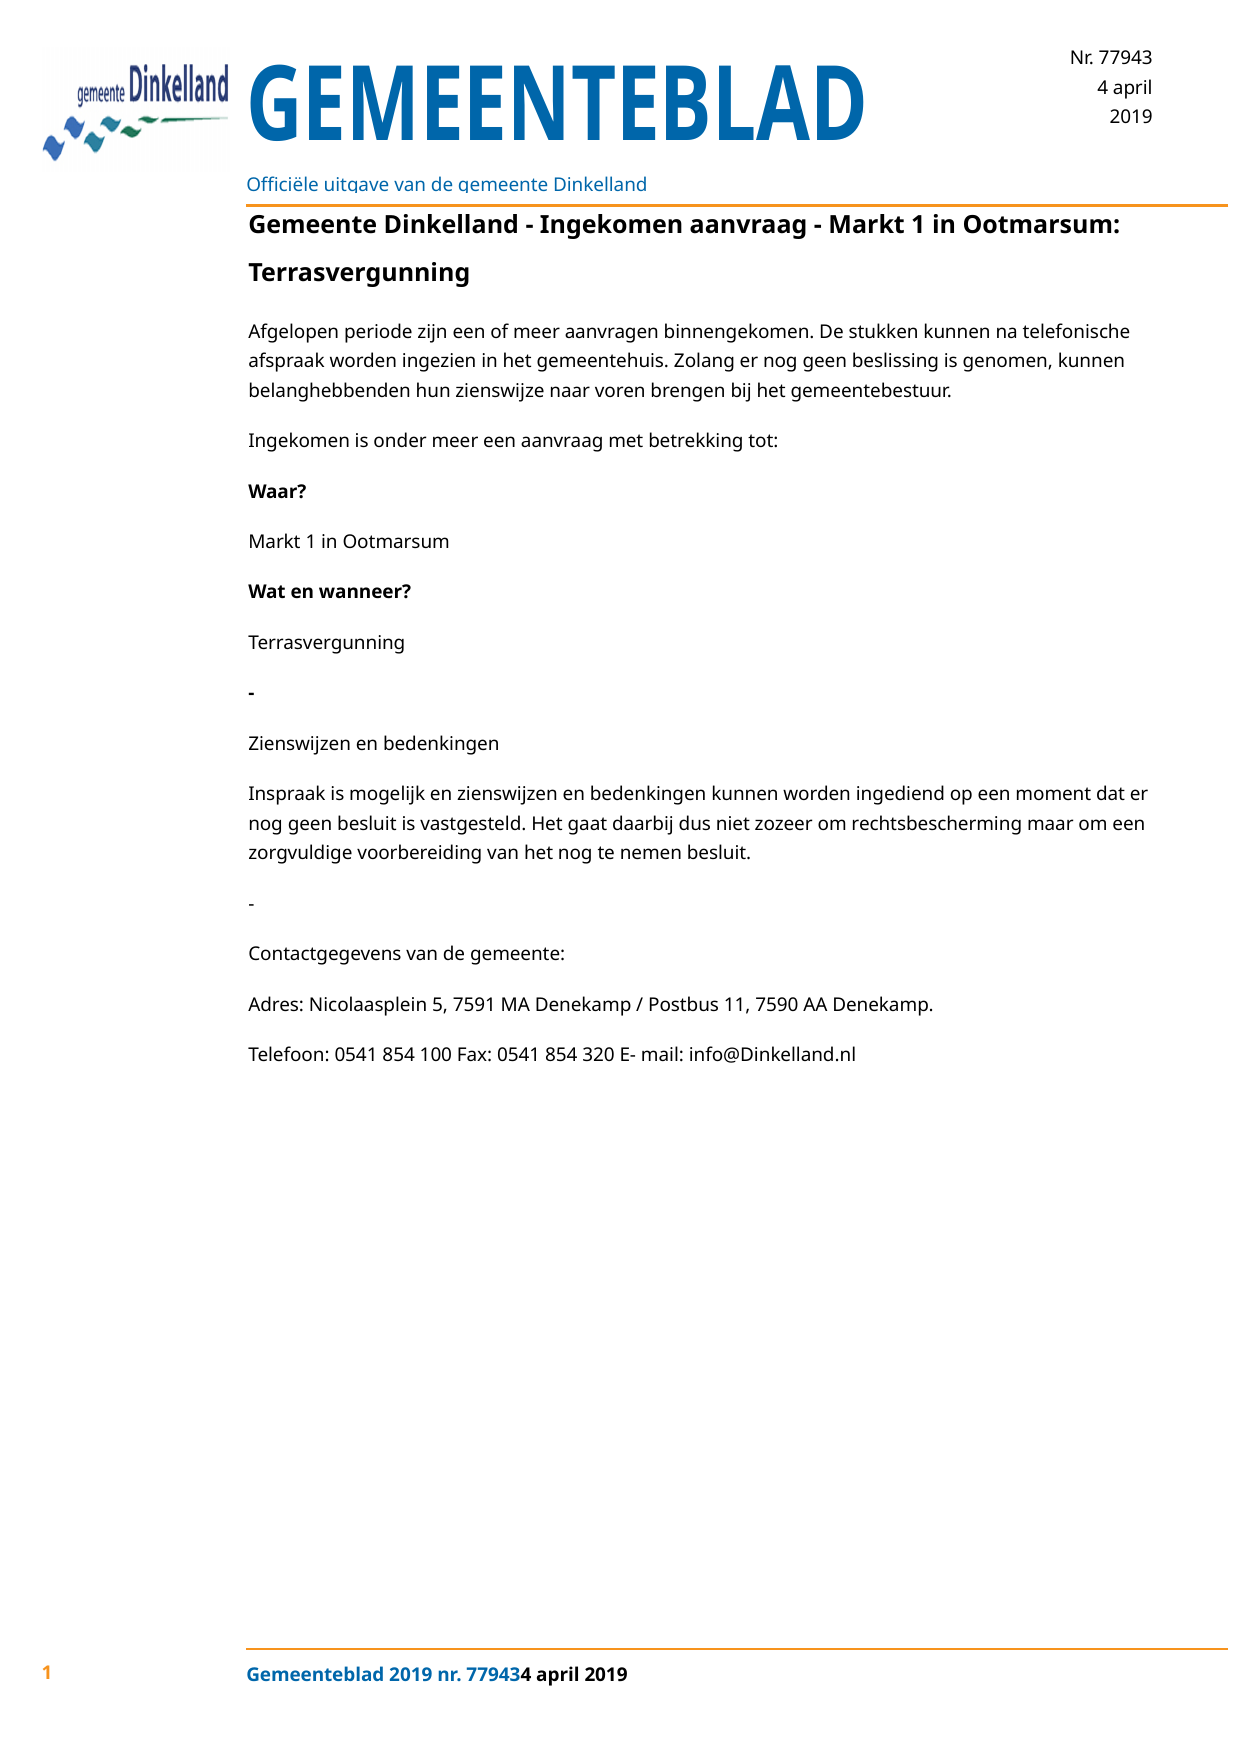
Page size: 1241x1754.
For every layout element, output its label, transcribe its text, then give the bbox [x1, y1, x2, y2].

text - [248, 890, 1152, 916]
text Afgelopen periode zijn een of meer aanvragen binnengekomen. De stukken kunnen na telefonische afspraak worden ingezien in het gemeentehuis. Zolang er nog geen beslissing is genomen, kunnen belanghebbenden hun zienswijze naar voren brengen bij het gemeentebestuur. [248, 318, 1152, 403]
text Terrasvergunning [248, 629, 1152, 655]
text Gemeente Dinkelland - Ingekomen aanvraag - Markt 1 in Ootmarsum: Terrasvergunning [248, 207, 1152, 288]
text Waar? [248, 478, 1152, 504]
text Zienswijzen en bedenkingen [248, 730, 1152, 756]
picture [41, 47, 231, 172]
text - [248, 679, 1152, 705]
text Telefoon: 0541 854 100 Fax: 0541 854 320 E- mail: info@Dinkelland.nl [248, 1041, 1152, 1067]
text Inspraak is mogelijk en zienswijzen en bedenkingen kunnen worden ingediend op een moment dat er nog geen besluit is vastgesteld. Het gaat daarbij dus niet zozeer om rechtsbescherming maar om een zorgvuldige voorbereiding van het nog te nemen besluit. [248, 780, 1152, 865]
text Wat en wanneer? [248, 579, 1152, 604]
text Ingekomen is onder meer een aanvraag met betrekking tot: [248, 427, 1152, 453]
text Contactgegevens van de gemeente: [248, 940, 1152, 966]
text Markt 1 in Ootmarsum [248, 528, 1152, 554]
text Adres: Nicolaasplein 5, 7591 MA Denekamp / Postbus 11, 7590 AA Denekamp. [248, 991, 1152, 1017]
